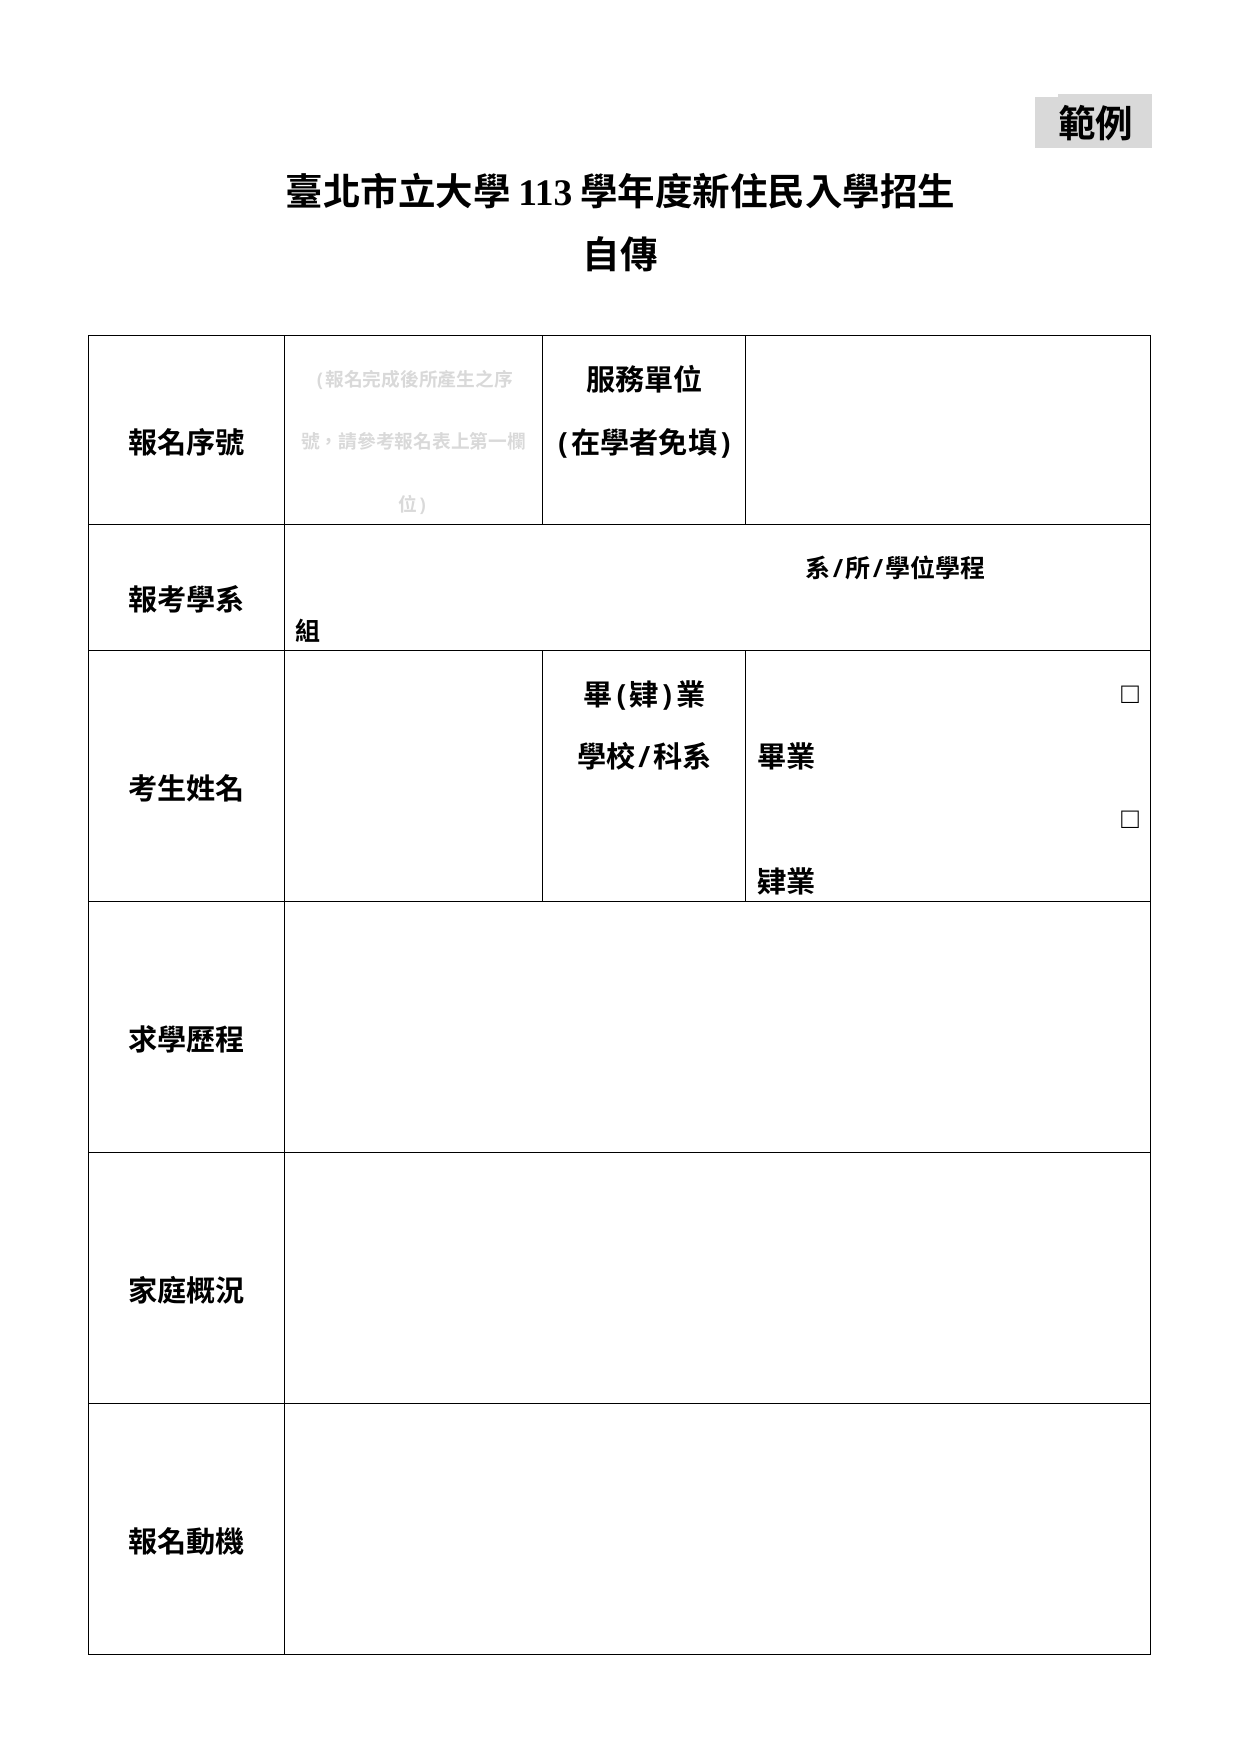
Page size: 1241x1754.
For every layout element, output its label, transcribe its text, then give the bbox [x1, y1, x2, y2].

table_cell [285, 1153, 1150, 1403]
table_header 報名序號 [89, 336, 284, 524]
table_cell 系/所/學位學程 組 [285, 525, 1150, 650]
text 自傳 [89, 210, 1152, 273]
table_cell 家庭概況 [89, 1153, 284, 1403]
table_header 服務單位 (在學者免填) [543, 336, 745, 524]
table_cell 考生姓名 [89, 651, 284, 901]
table_cell 畢(肄)業 學校/科系 [543, 651, 745, 901]
table_cell 報考學系 [89, 525, 284, 650]
table_header (報名完成後所產生之序號，請參考報名表上第一欄位) [285, 336, 542, 524]
table_cell [285, 1404, 1150, 1654]
text 範例 [89, 96, 1152, 148]
table_header [746, 336, 1150, 524]
table_cell 報名動機 [89, 1404, 284, 1654]
table_cell [285, 902, 1150, 1152]
table_cell □畢業 □肄業 [746, 651, 1150, 901]
table_cell 求學歷程 [89, 902, 284, 1152]
text 臺北市立大學113學年度新住民入學招生 [89, 148, 1152, 210]
table_cell [285, 651, 542, 901]
